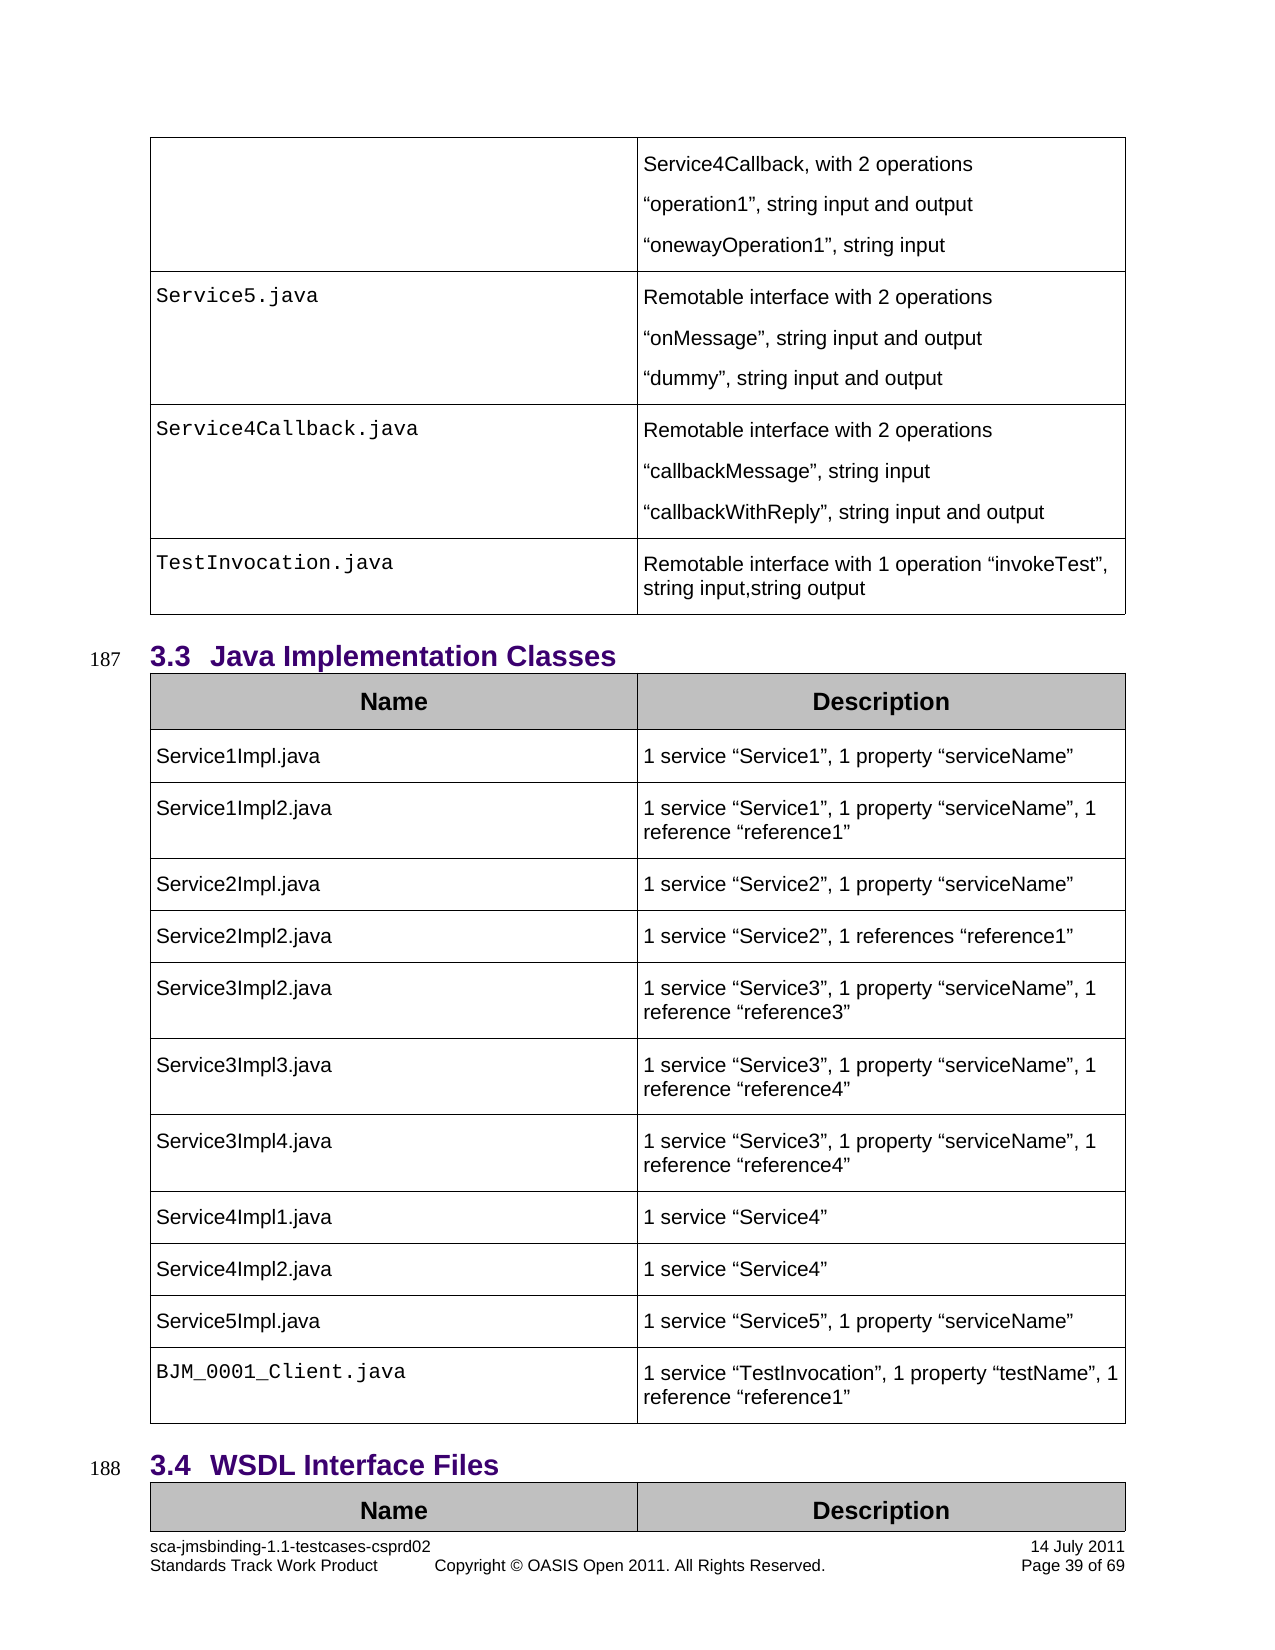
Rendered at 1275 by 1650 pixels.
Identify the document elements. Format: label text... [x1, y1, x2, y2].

table_cell Service1Impl2.java [151, 783, 637, 858]
subtitle WSDL Interface Files [150, 1448, 1125, 1482]
table_cell Service4Callback.java [151, 405, 637, 538]
table_cell Service5Impl.java [151, 1296, 637, 1347]
table_cell Remotable interface with 2 operations “callbackMessage”, string input “callbackWithReply”, string input and output [638, 405, 1125, 538]
table_cell 1 service “Service1”, 1 property “serviceName” [638, 730, 1125, 782]
table_cell Service2Impl.java [151, 859, 637, 910]
table_cell 1 service “Service2”, 1 references “reference1” [638, 911, 1125, 962]
table_cell 1 service “Service5”, 1 property “serviceName” [638, 1296, 1125, 1347]
table_cell [151, 138, 637, 271]
table_cell 1 service “Service4” [638, 1192, 1125, 1243]
table_header Description [638, 1483, 1125, 1531]
table_cell Service4Impl2.java [151, 1244, 637, 1295]
table_cell 1 service “TestInvocation”, 1 property “testName”, 1 reference “reference1” [638, 1348, 1125, 1423]
subtitle Java Implementation Classes [150, 639, 1125, 672]
table_cell Service4Impl1.java [151, 1192, 637, 1243]
table_cell 1 service “Service3”, 1 property “serviceName”, 1 reference “reference4” [638, 1039, 1125, 1114]
table_cell TestInvocation.java [151, 539, 637, 614]
table_cell Service4Callback, with 2 operations “operation1”, string input and output “onewayOperation1”, string input [638, 138, 1125, 271]
table_cell Remotable interface with 1 operation “invokeTest”, string input,string output [638, 539, 1125, 614]
table_cell Service3Impl3.java [151, 1039, 637, 1114]
table_cell Service3Impl2.java [151, 963, 637, 1038]
table_cell Service1Impl.java [151, 730, 637, 782]
table_cell 1 service “Service4” [638, 1244, 1125, 1295]
table_header Name [151, 674, 637, 729]
table_cell 1 service “Service2”, 1 property “serviceName” [638, 859, 1125, 910]
table_cell 1 service “Service3”, 1 property “serviceName”, 1 reference “reference4” [638, 1115, 1125, 1191]
table_cell BJM_0001_Client.java [151, 1348, 637, 1423]
table_header Description [638, 674, 1125, 729]
table_cell 1 service “Service1”, 1 property “serviceName”, 1 reference “reference1” [638, 783, 1125, 858]
table_cell 1 service “Service3”, 1 property “serviceName”, 1 reference “reference3” [638, 963, 1125, 1038]
table_cell Remotable interface with 2 operations “onMessage”, string input and output “dummy”, string input and output [638, 272, 1125, 404]
table_cell Service2Impl2.java [151, 911, 637, 962]
table_cell Service3Impl4.java [151, 1115, 637, 1191]
table_header Name [151, 1483, 637, 1531]
table_cell Service5.java [151, 272, 637, 404]
